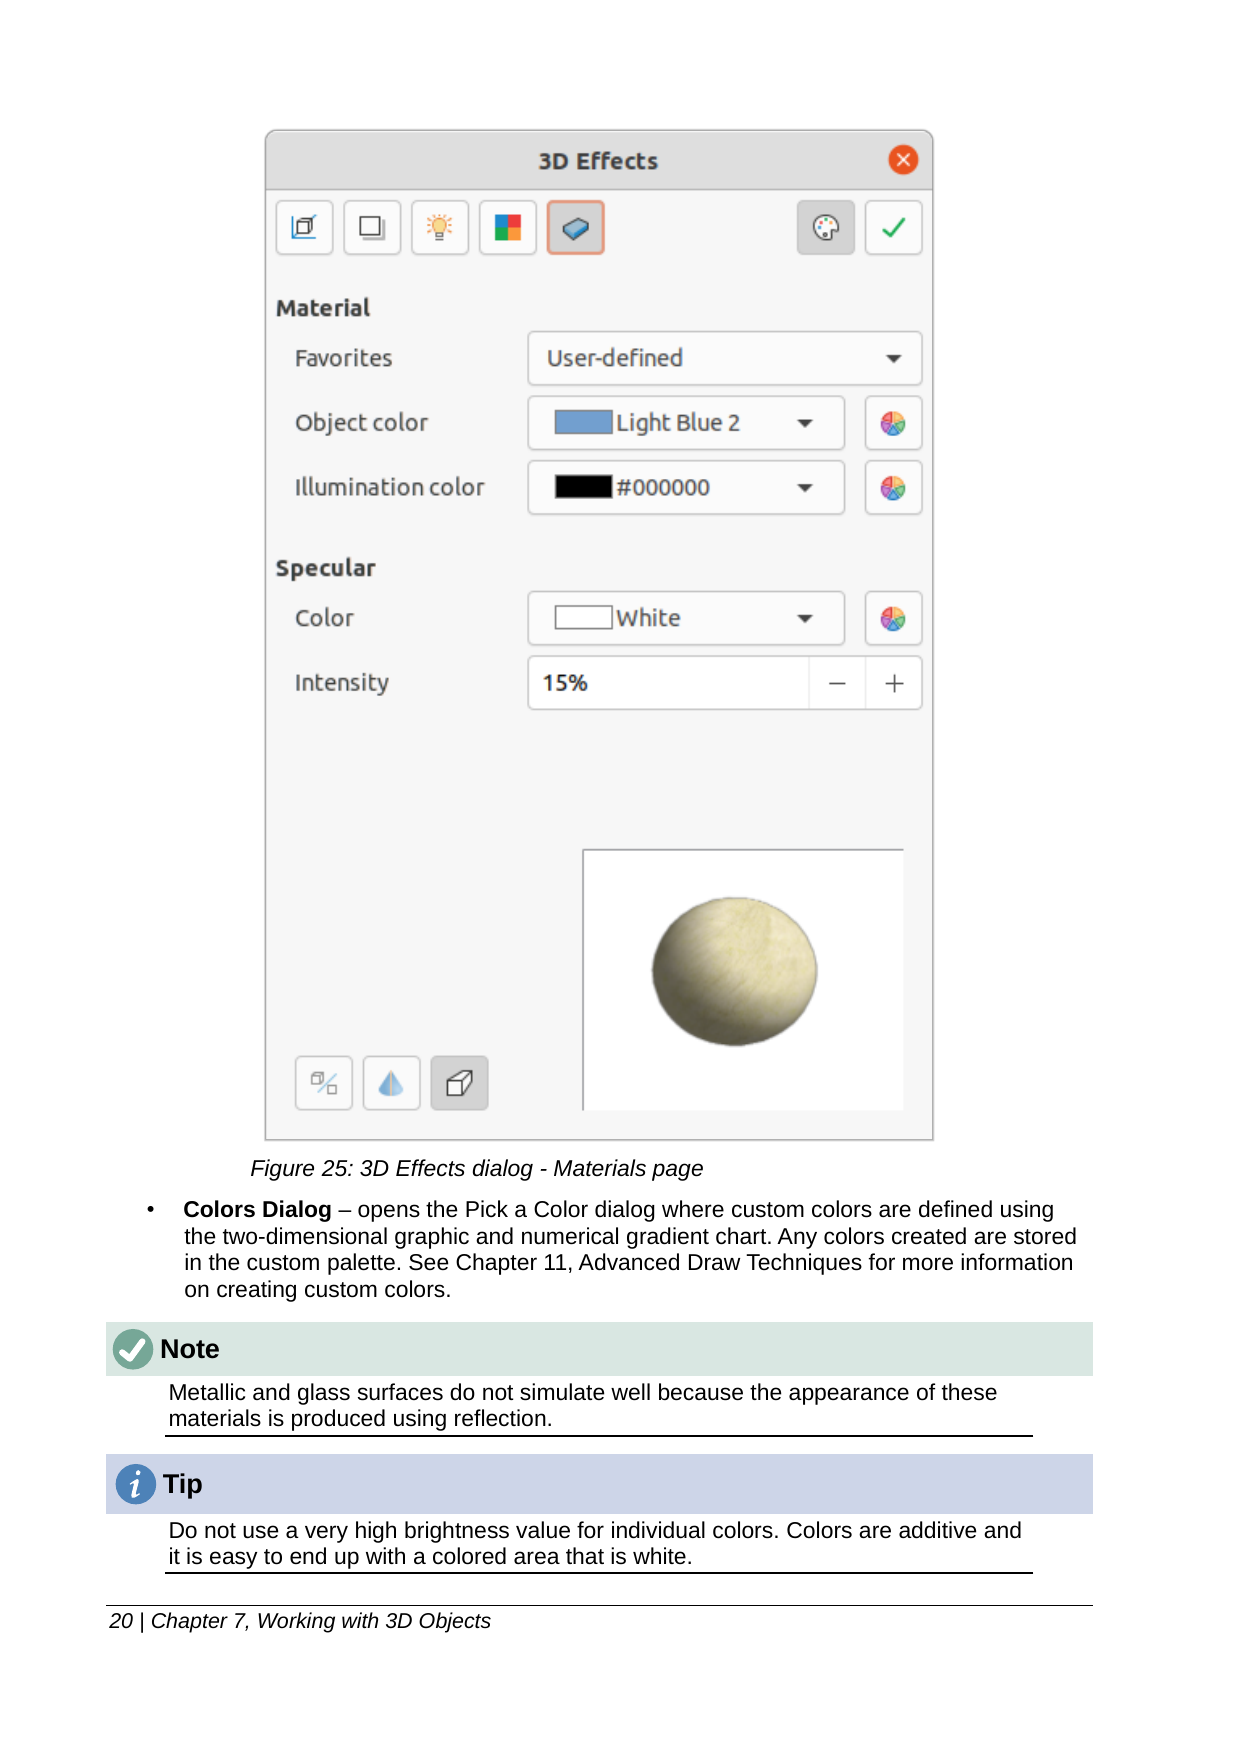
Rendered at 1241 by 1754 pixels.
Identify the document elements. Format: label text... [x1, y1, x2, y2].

subtitle Note [106, 1322, 1093, 1376]
text Metallic and glass surfaces do not simulate well because the appearance of these materials is produced using reflection. [165, 1376, 1033, 1435]
text Figure 25: 3D Effects dialog - Materials page [250, 1156, 949, 1182]
list Colors Dialog – opens the Pick a Color dialog where custom colors are defined using the two-dimensional graphic and numerical gradient chart. Any colors created are stored in the custom palette. See Chapter 11, Advanced Draw Techniques for more information on creating custom colors. [144, 1193, 1093, 1305]
subtitle Tip [106, 1454, 1093, 1514]
picture [250, 118, 949, 1156]
text Do not use a very high brightness value for individual colors. Colors are additive and it is easy to end up with a colored area that is white. [165, 1514, 1033, 1572]
